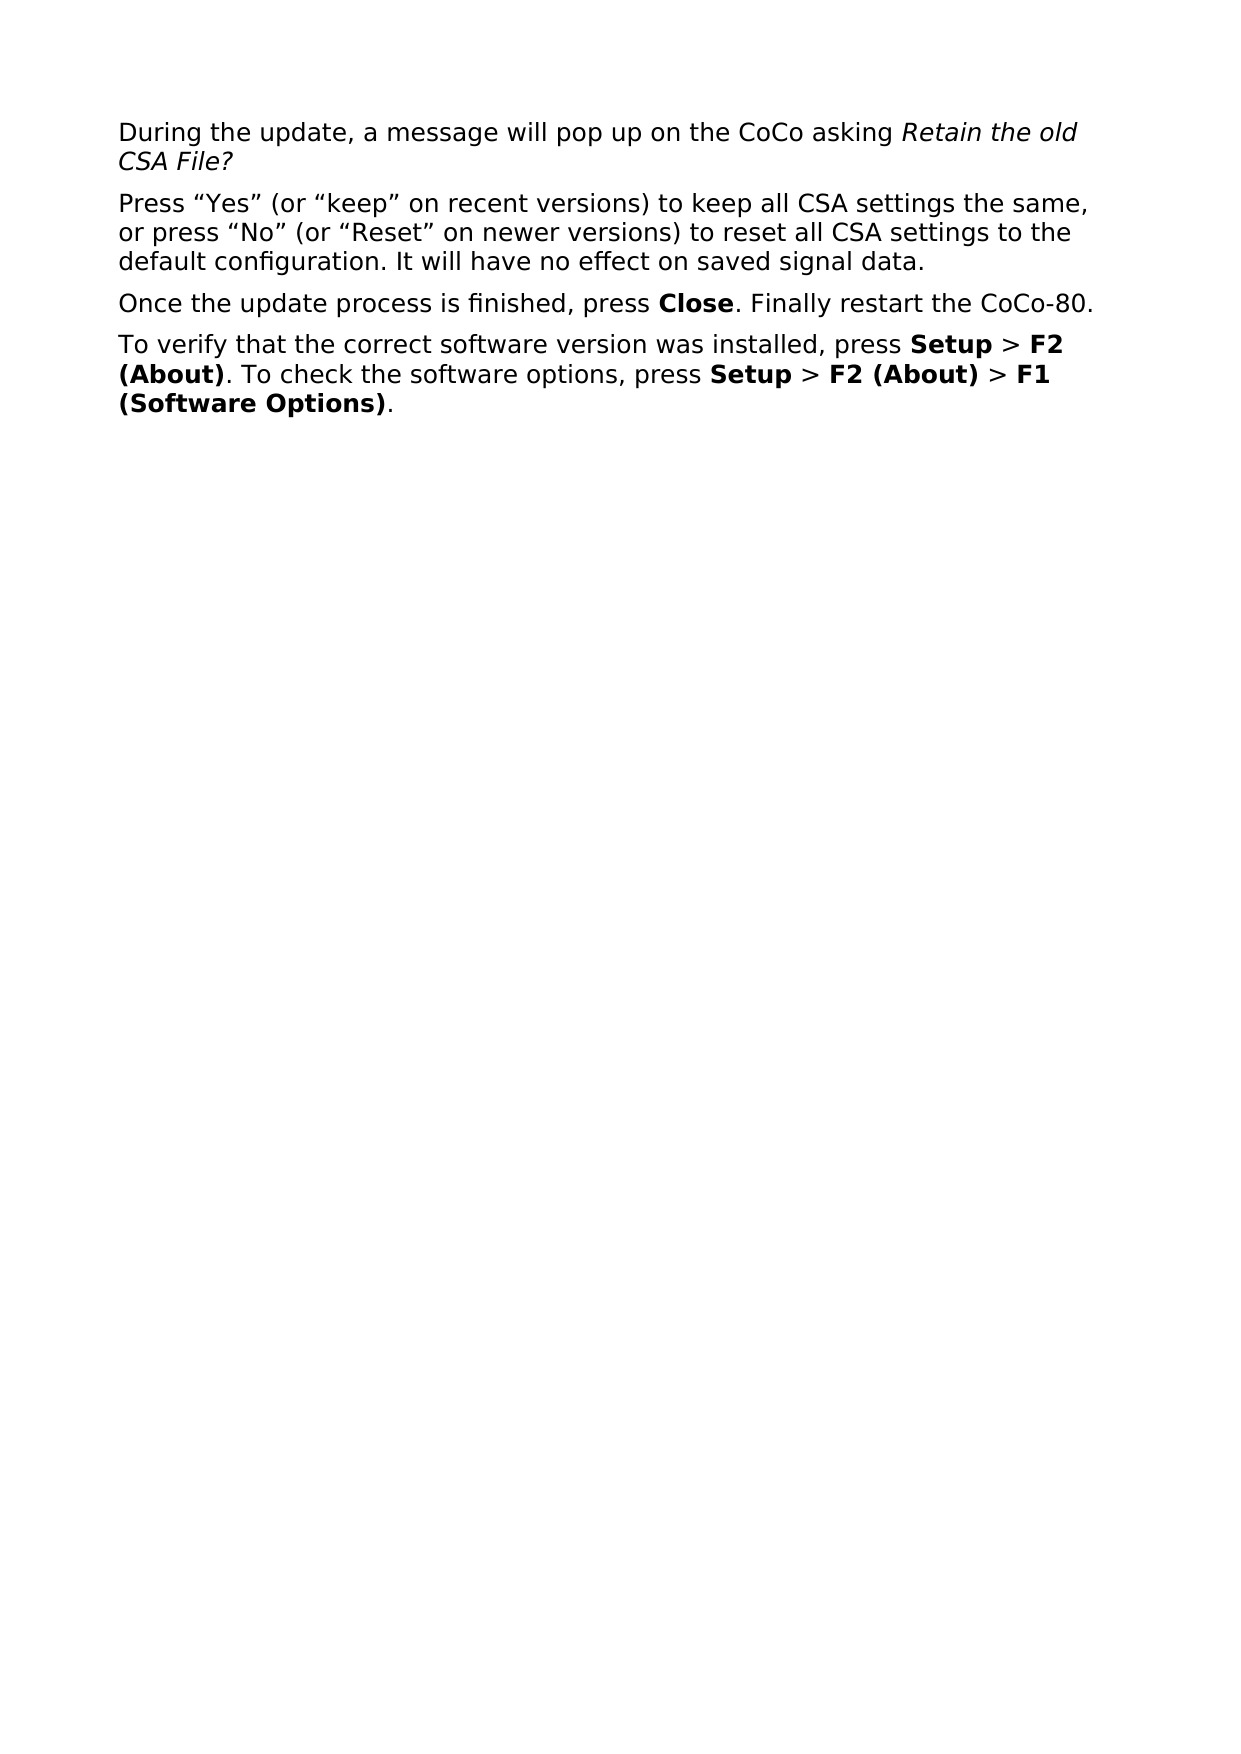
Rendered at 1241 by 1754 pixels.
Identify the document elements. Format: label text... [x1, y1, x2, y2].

text To verify that the correct software version was installed, press Setup > F2 (About). To check the software options, press Setup > F2 (About) > F1 (Software Options). [118, 331, 1122, 418]
text Once the update process is finished, press Close. Finally restart the CoCo-80. [118, 289, 1122, 318]
text Press “Yes” (or “keep” on recent versions) to keep all CSA settings the same, or press “No” (or “Reset” on newer versions) to reset all CSA settings to the default configuration. It will have no effect on saved signal data. [118, 189, 1122, 276]
text During the update, a message will pop up on the CoCo asking Retain the old CSA File? [118, 118, 1122, 176]
